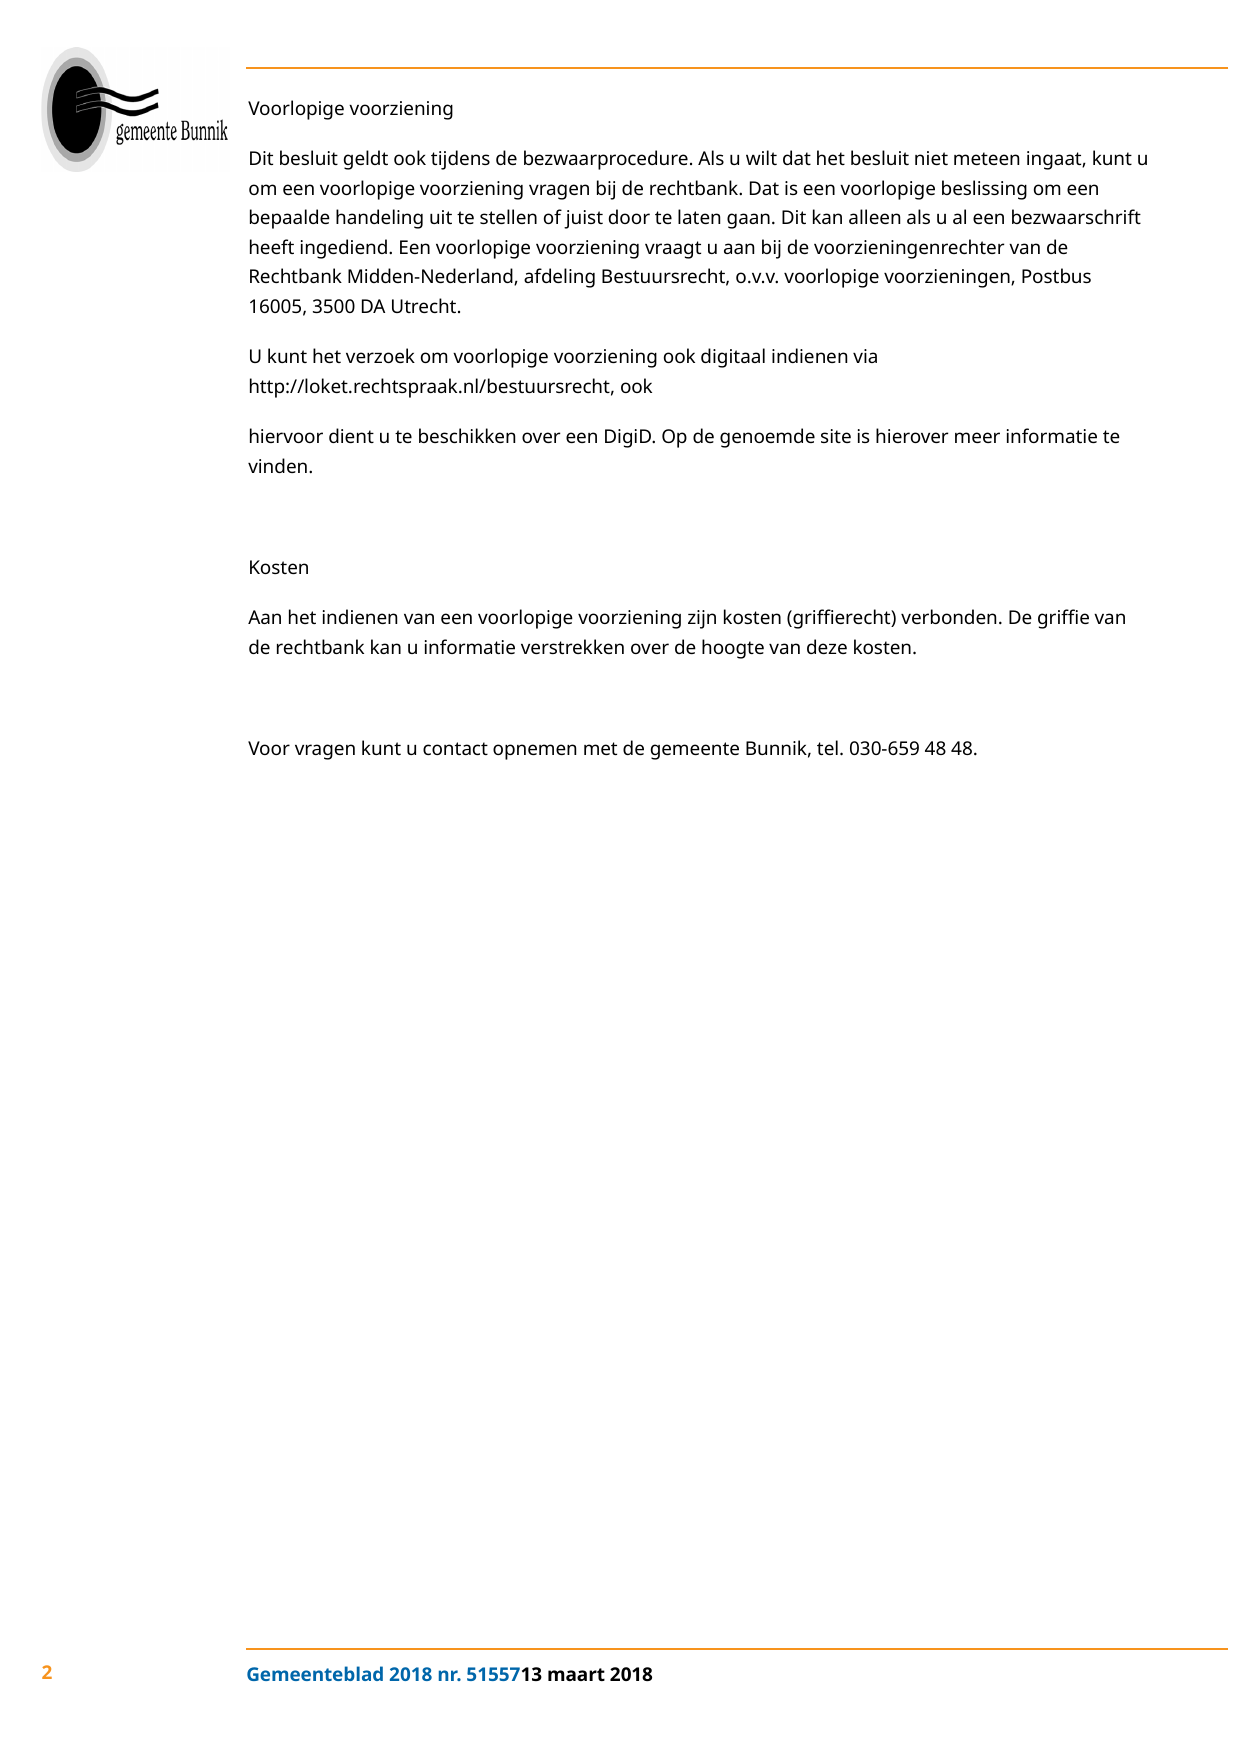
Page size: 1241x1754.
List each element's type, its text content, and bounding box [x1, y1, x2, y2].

text Kosten [248, 554, 1152, 580]
text Aan het indienen van een voorlopige voorziening zijn kosten (griffierecht) verbonden. De griffie van de rechtbank kan u informatie verstrekken over de hoogte van deze kosten. [248, 604, 1152, 660]
text hiervoor dient u te beschikken over een DigiD. Op de genoemde site is hierover meer informatie te vinden. [248, 423, 1152, 479]
text Voor vragen kunt u contact opnemen met de gemeente Bunnik, tel. 030-659 48 48. [248, 735, 1152, 761]
text Voorlopige voorziening [248, 95, 1152, 121]
text U kunt het verzoek om voorlopige voorziening ook digitaal indienen via http://loket.rechtspraak.nl/bestuursrecht, ook [248, 343, 1152, 399]
text Dit besluit geldt ook tijdens de bezwaarprocedure. Als u wilt dat het besluit niet meteen ingaat, kunt u om een voorlopige voorziening vragen bij de rechtbank. Dat is een voorlopige beslissing om een bepaalde handeling uit te stellen of juist door te laten gaan. Dit kan alleen als u al een bezwaarschrift heeft ingediend. Een voorlopige voorziening vraagt u aan bij de voorzieningenrechter van de Rechtbank Midden-Nederland, afdeling Bestuursrecht, o.v.v. voorlopige voorzieningen, Postbus 16005, 3500 DA Utrecht. [248, 145, 1152, 319]
picture [41, 47, 231, 172]
